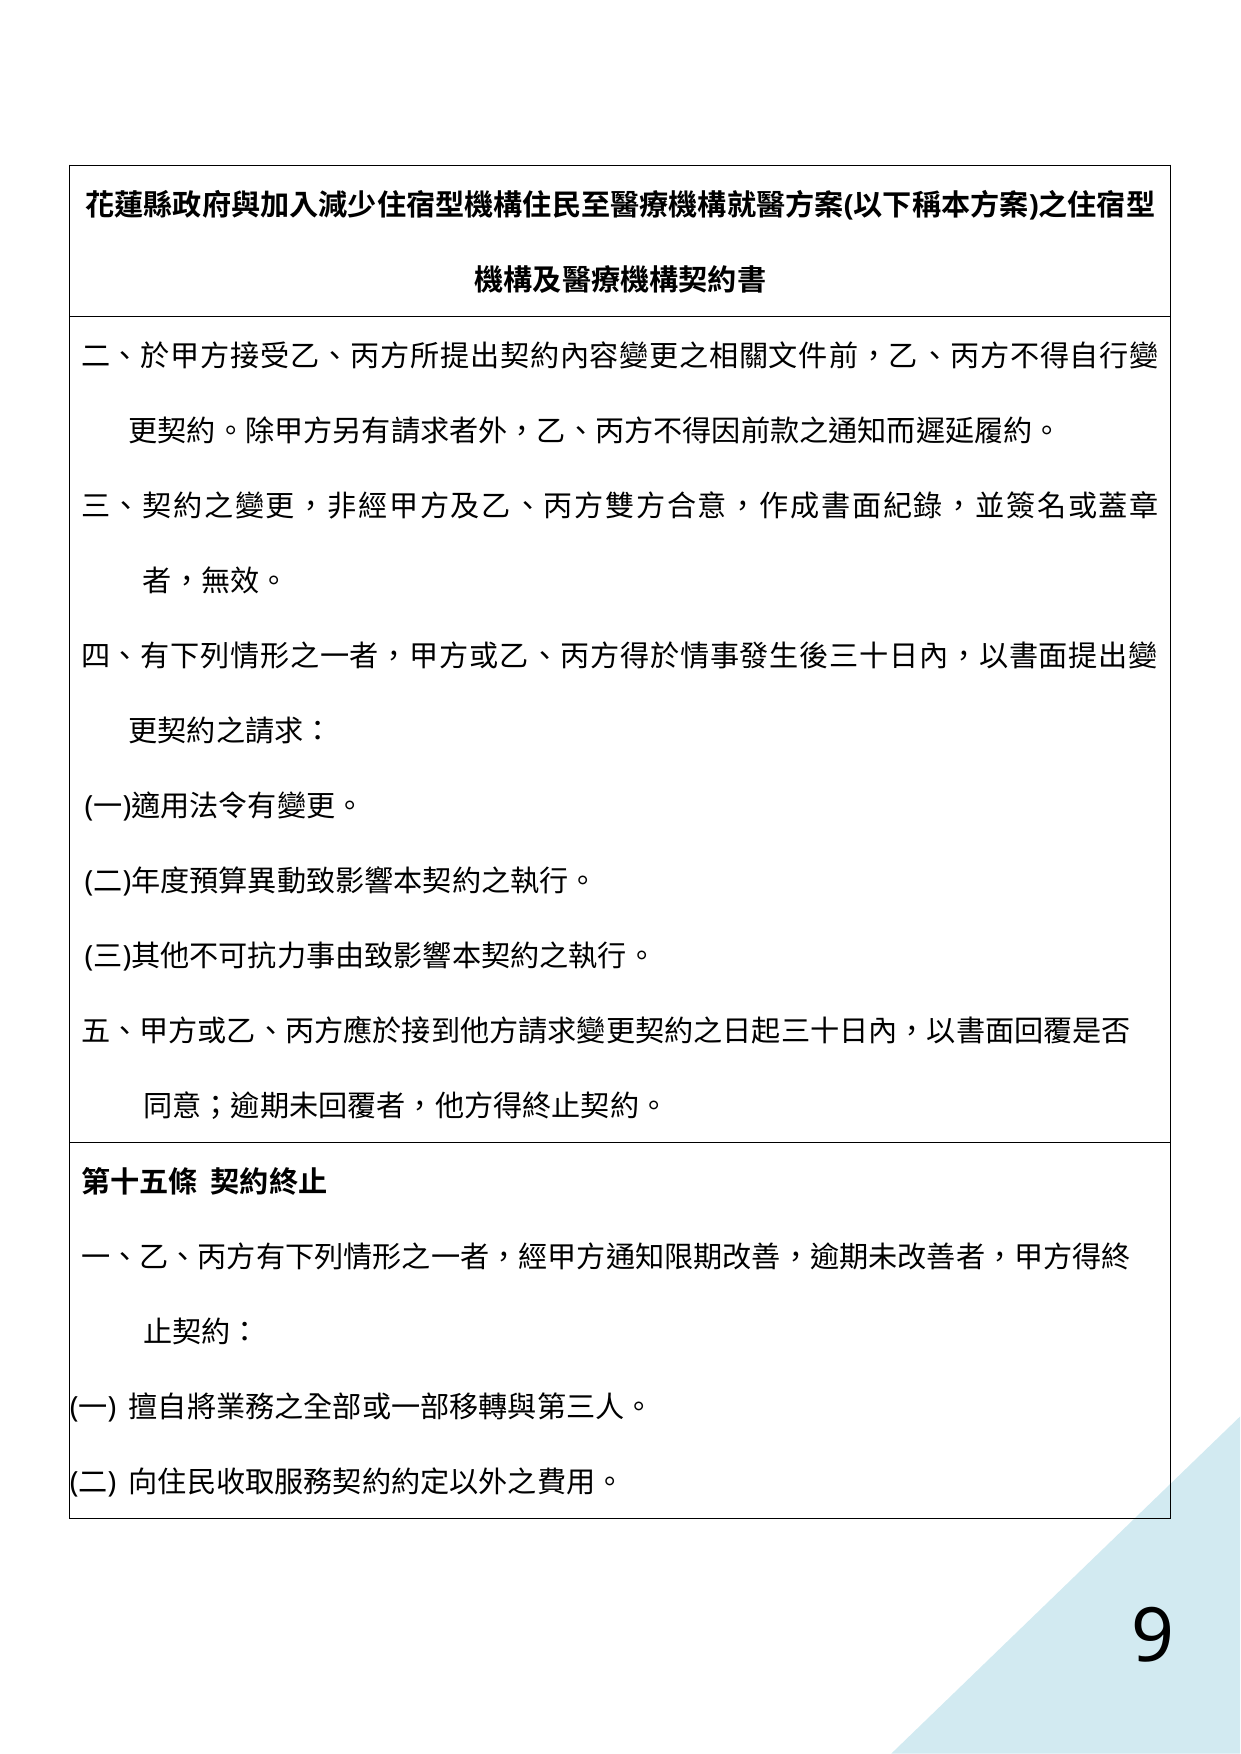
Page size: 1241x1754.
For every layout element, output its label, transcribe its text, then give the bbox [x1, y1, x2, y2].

table_cell 二、於甲方接受乙、丙方所提出契約內容變更之相關文件前，乙、丙方不得自行變更契約。除甲方另有請求者外，乙、丙方不得因前款之通知而遲延履約。 三、契約之變更，非經甲方及乙、丙方雙方合意，作成書面紀錄，並簽名或蓋章者，無效。 四、有下列情形之一者，甲方或乙、丙方得於情事發生後三十日內，以書面提出變更契約之請求： 適用法令有變更。 年度預算異動致影響本契約之執行。 其他不可抗力事由致影響本契約之執行。 五、甲方或乙、丙方應於接到他方請求變更契約之日起三十日內，以書面回覆是否同意；逾期未回覆者，他方得終止契約。 [70, 317, 1170, 1142]
table_cell 第十五條 契約終止 一、乙、丙方有下列情形之一者，經甲方通知限期改善，逾期未改善者，甲方得終止契約： 擅自將業務之全部或一部移轉與第三人。 向住民收取服務契約約定以外之費用。 以詐欺或其他不正當行為或虛偽之證明以領取獎勵費用。 對業務、財務為不實陳報者。 不辦理本契約履約服務項目。 違反專業倫理守則者。 違反法令規定，經主管機關廢止設立許可處分。 違反法令及本契約規定，情節重大。 二、前款情形如造成損害，甲方並得請求賠償。 三、乙、丙方有歇業情事者，甲方應即終止契約。 四、本契約自終止之日起，甲乙丙三方之權利義務即行消滅，惟仍須互負相關之保密義務。 [70, 1143, 1170, 1518]
table_header 花蓮縣政府與加入減少住宿型機構住民至醫療機構就醫方案(以下稱本方案)之住宿型機構及醫療機構契約書 [70, 166, 1170, 316]
